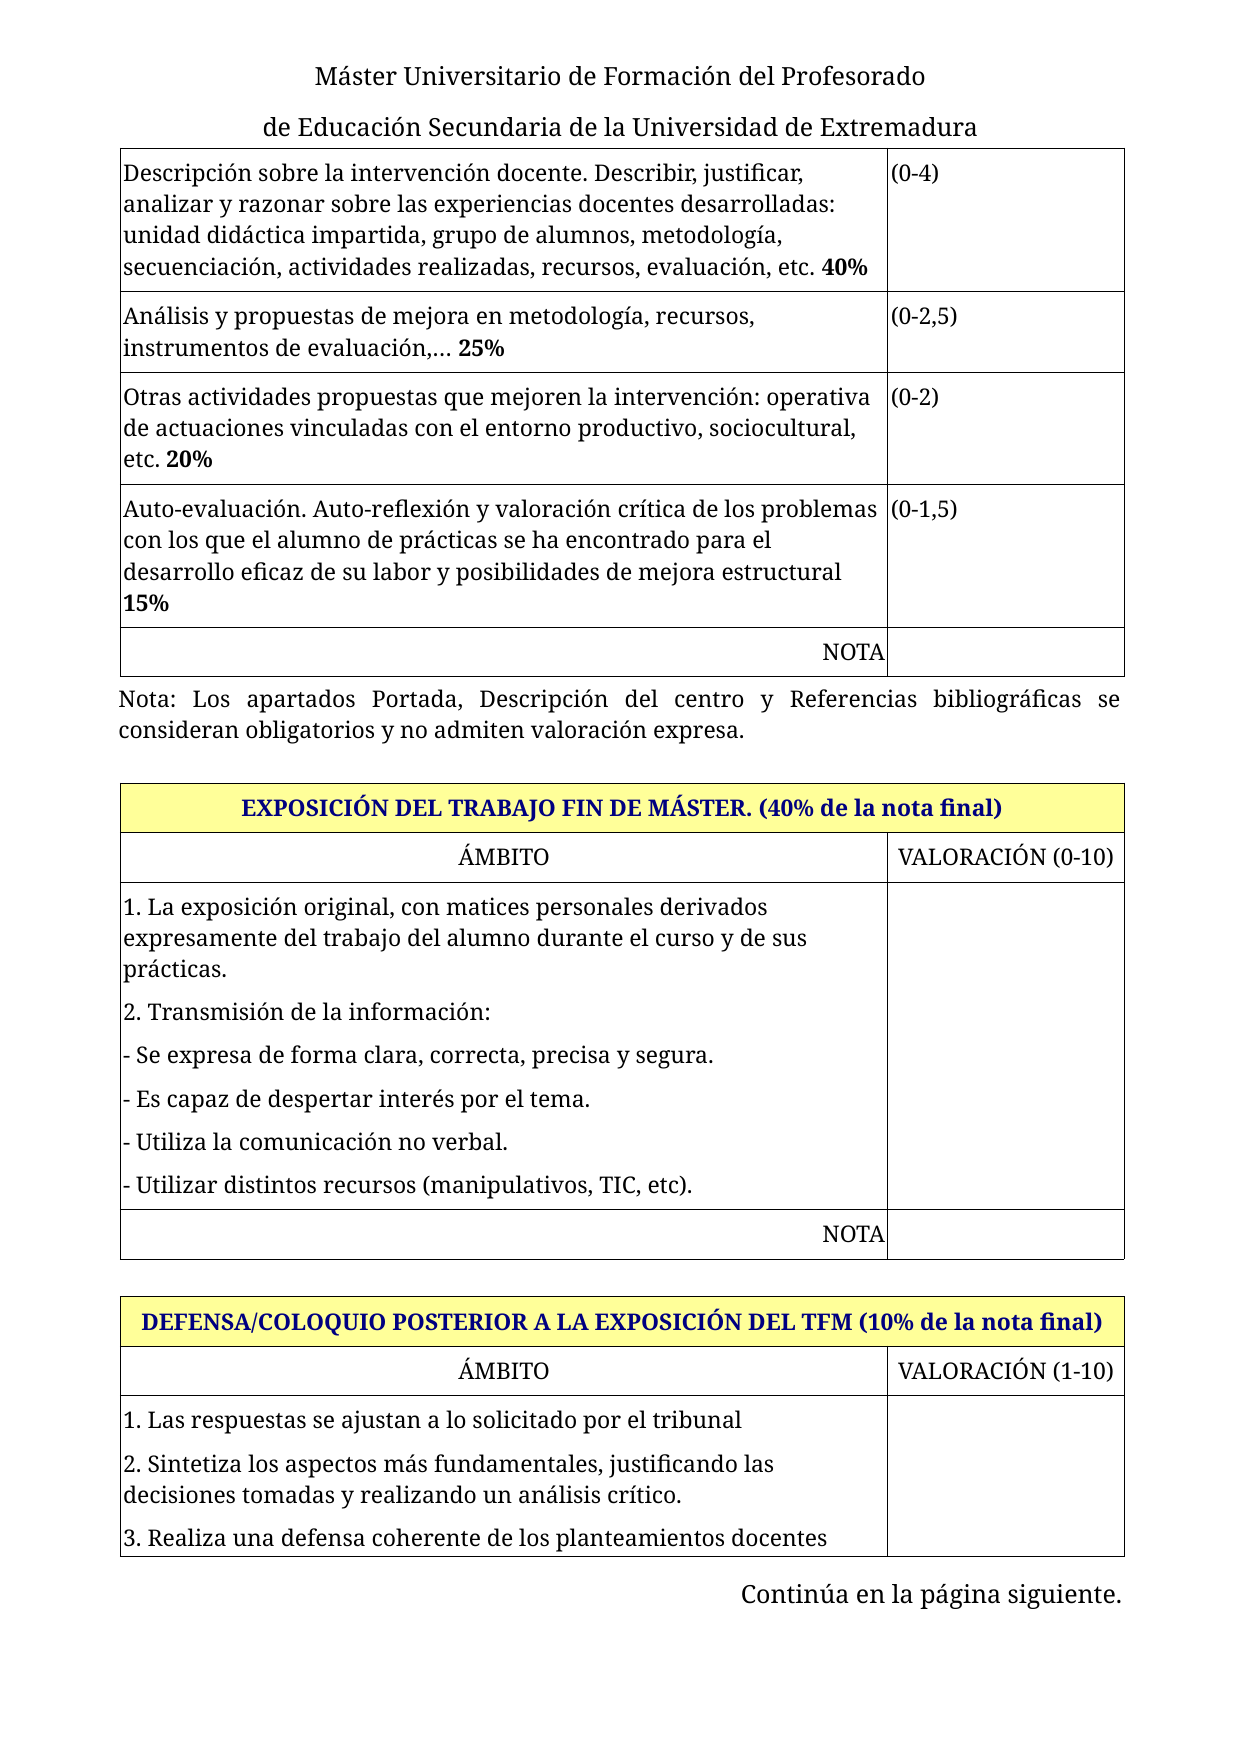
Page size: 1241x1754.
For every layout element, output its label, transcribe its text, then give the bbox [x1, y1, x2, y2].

table_cell Otras actividades propuestas que mejoren la intervención: operativa de actuaciones vinculadas con el entorno productivo, sociocultural, etc. 20% [121, 373, 887, 483]
table_cell 1. La exposición original, con matices personales derivados expresamente del trabajo del alumno durante el curso y de sus prácticas. 2. Transmisión de la información: - Se expresa de forma clara, correcta, precisa y segura. - Es capaz de despertar interés por el tema. - Utiliza la comunicación no verbal. - Utilizar distintos recursos (manipulativos, TIC, etc). [121, 883, 887, 1209]
table_cell [888, 1210, 1124, 1258]
table_cell (0-1,5) [888, 485, 1124, 627]
text Nota: Los apartados Portada, Descripción del centro y Referencias bibliográficas se consideran obligatorios y no admiten valoración expresa. [118, 683, 1122, 745]
table_cell NOTA [121, 628, 887, 676]
table_header EXPOSICIÓN DEL TRABAJO FIN DE MÁSTER. (40% de la nota final) [121, 784, 1124, 832]
table_cell (0-2,5) [888, 292, 1124, 372]
table_cell ÁMBITO [121, 1347, 887, 1395]
table_cell Descripción sobre la intervención docente. Describir, justificar, analizar y razonar sobre las experiencias docentes desarrolladas: unidad didáctica impartida, grupo de alumnos, metodología, secuenciación, actividades realizadas, recursos, evaluación, etc. 40% [121, 149, 887, 291]
table_cell (0-4) [888, 149, 1124, 291]
table_cell [888, 1396, 1124, 1556]
table_cell ÁMBITO [121, 833, 887, 881]
table_cell 1. Las respuestas se ajustan a lo solicitado por el tribunal 2. Sintetiza los aspectos más fundamentales, justificando las decisiones tomadas y realizando un análisis crítico. 3. Realiza una defensa coherente de los planteamientos docentes [121, 1396, 887, 1556]
table_cell VALORACIÓN (0-10) [888, 833, 1124, 881]
table_cell Análisis y propuestas de mejora en metodología, recursos, instrumentos de evaluación,… 25% [121, 292, 887, 372]
table_cell NOTA [121, 1210, 887, 1258]
table_cell (0-2) [888, 373, 1124, 483]
table_cell Auto-evaluación. Auto-reflexión y valoración crítica de los problemas con los que el alumno de prácticas se ha encontrado para el desarrollo eficaz de su labor y posibilidades de mejora estructural 15% [121, 485, 887, 627]
table_cell [888, 628, 1124, 676]
table_cell VALORACIÓN (1-10) [888, 1347, 1124, 1395]
table_cell [888, 883, 1124, 1209]
table_header DEFENSA/COLOQUIO POSTERIOR A LA EXPOSICIÓN DEL TFM (10% de la nota final) [121, 1297, 1124, 1346]
